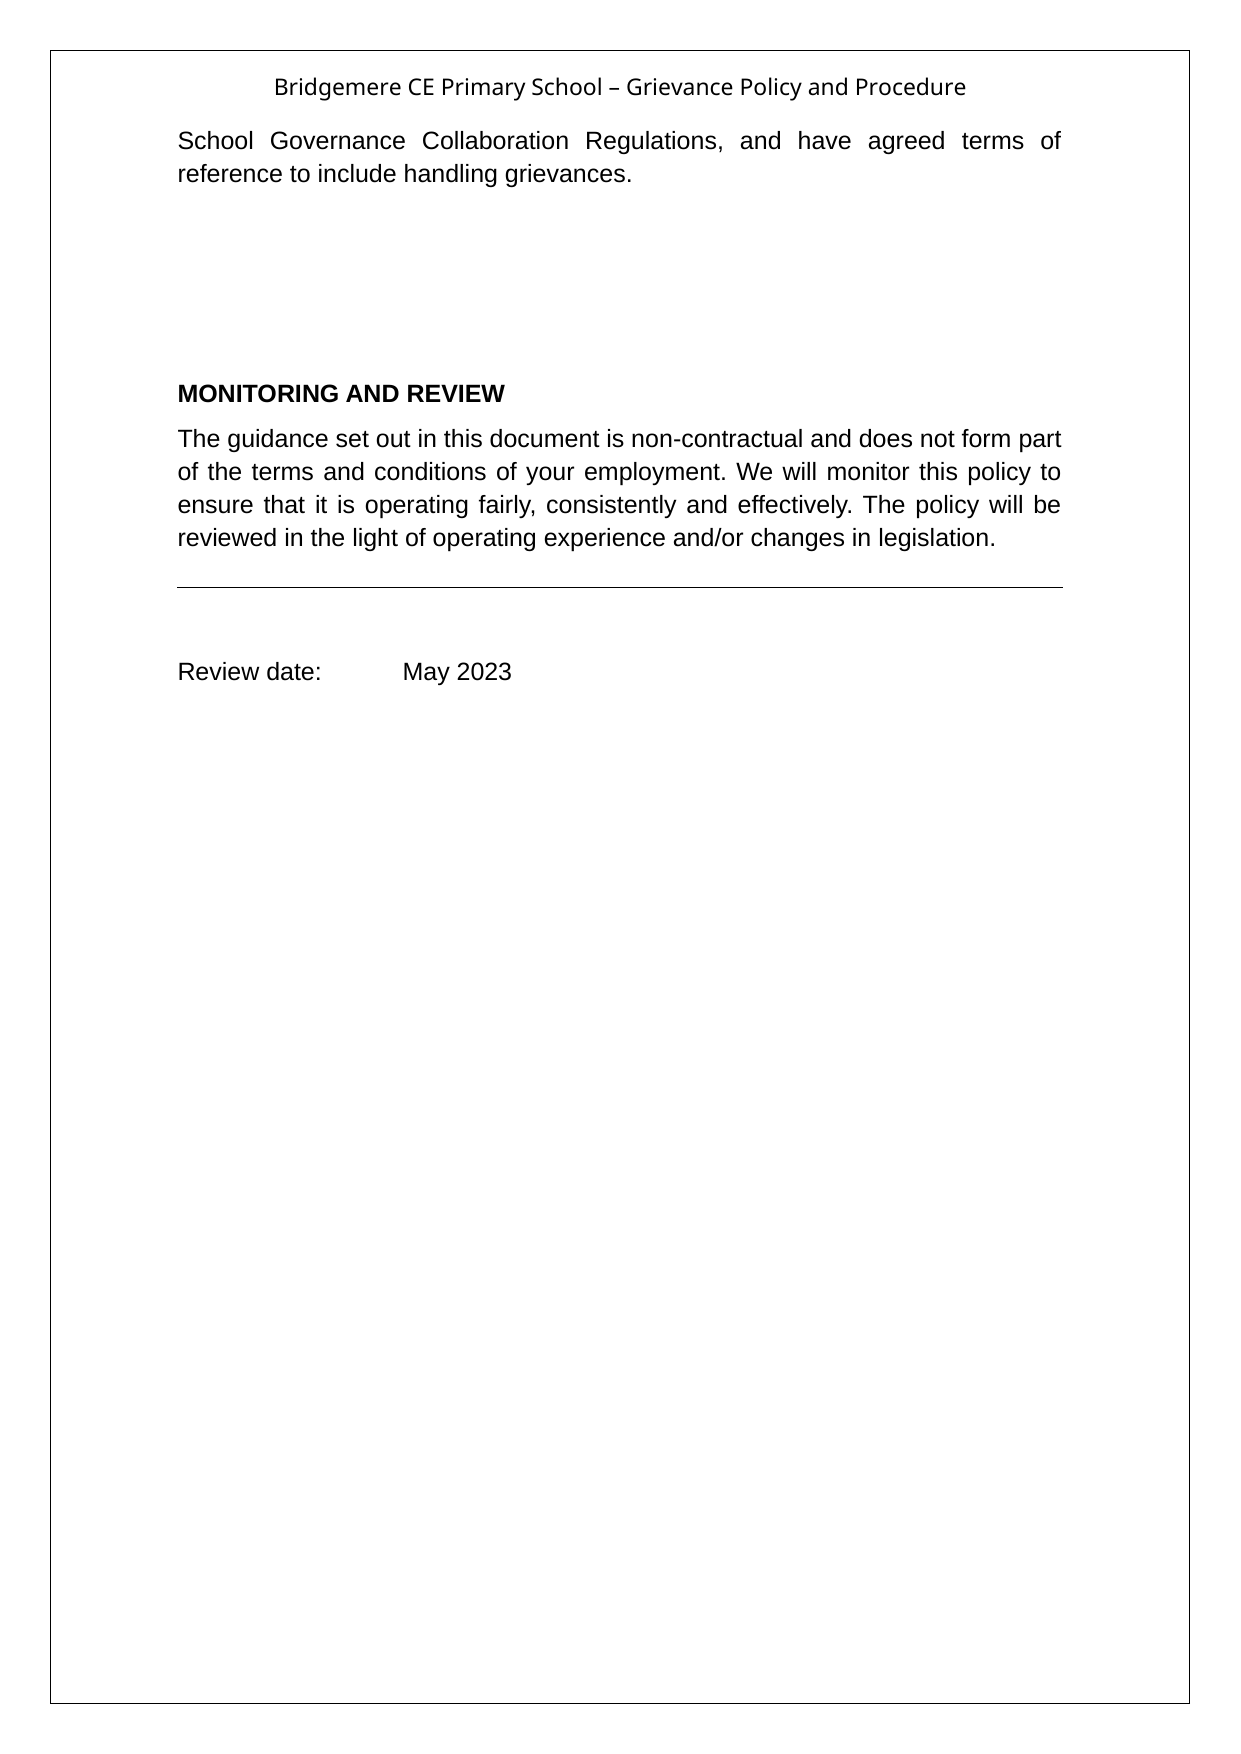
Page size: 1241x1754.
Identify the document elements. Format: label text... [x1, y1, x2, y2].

text MONITORING AND REVIEW [177, 379, 1063, 407]
text Review date: May 2023 [177, 657, 1063, 686]
text The guidance set out in this document is non-contractual and does not form part of the terms and conditions of your employment. We will monitor this policy to ensure that it is operating fairly, consistently and effectively. The policy will be reviewed in the light of operating experience and/or changes in legislation. [177, 424, 1063, 552]
text School Governance Collaboration Regulations, and have agreed terms of reference to include handling grievances. [177, 126, 1063, 188]
